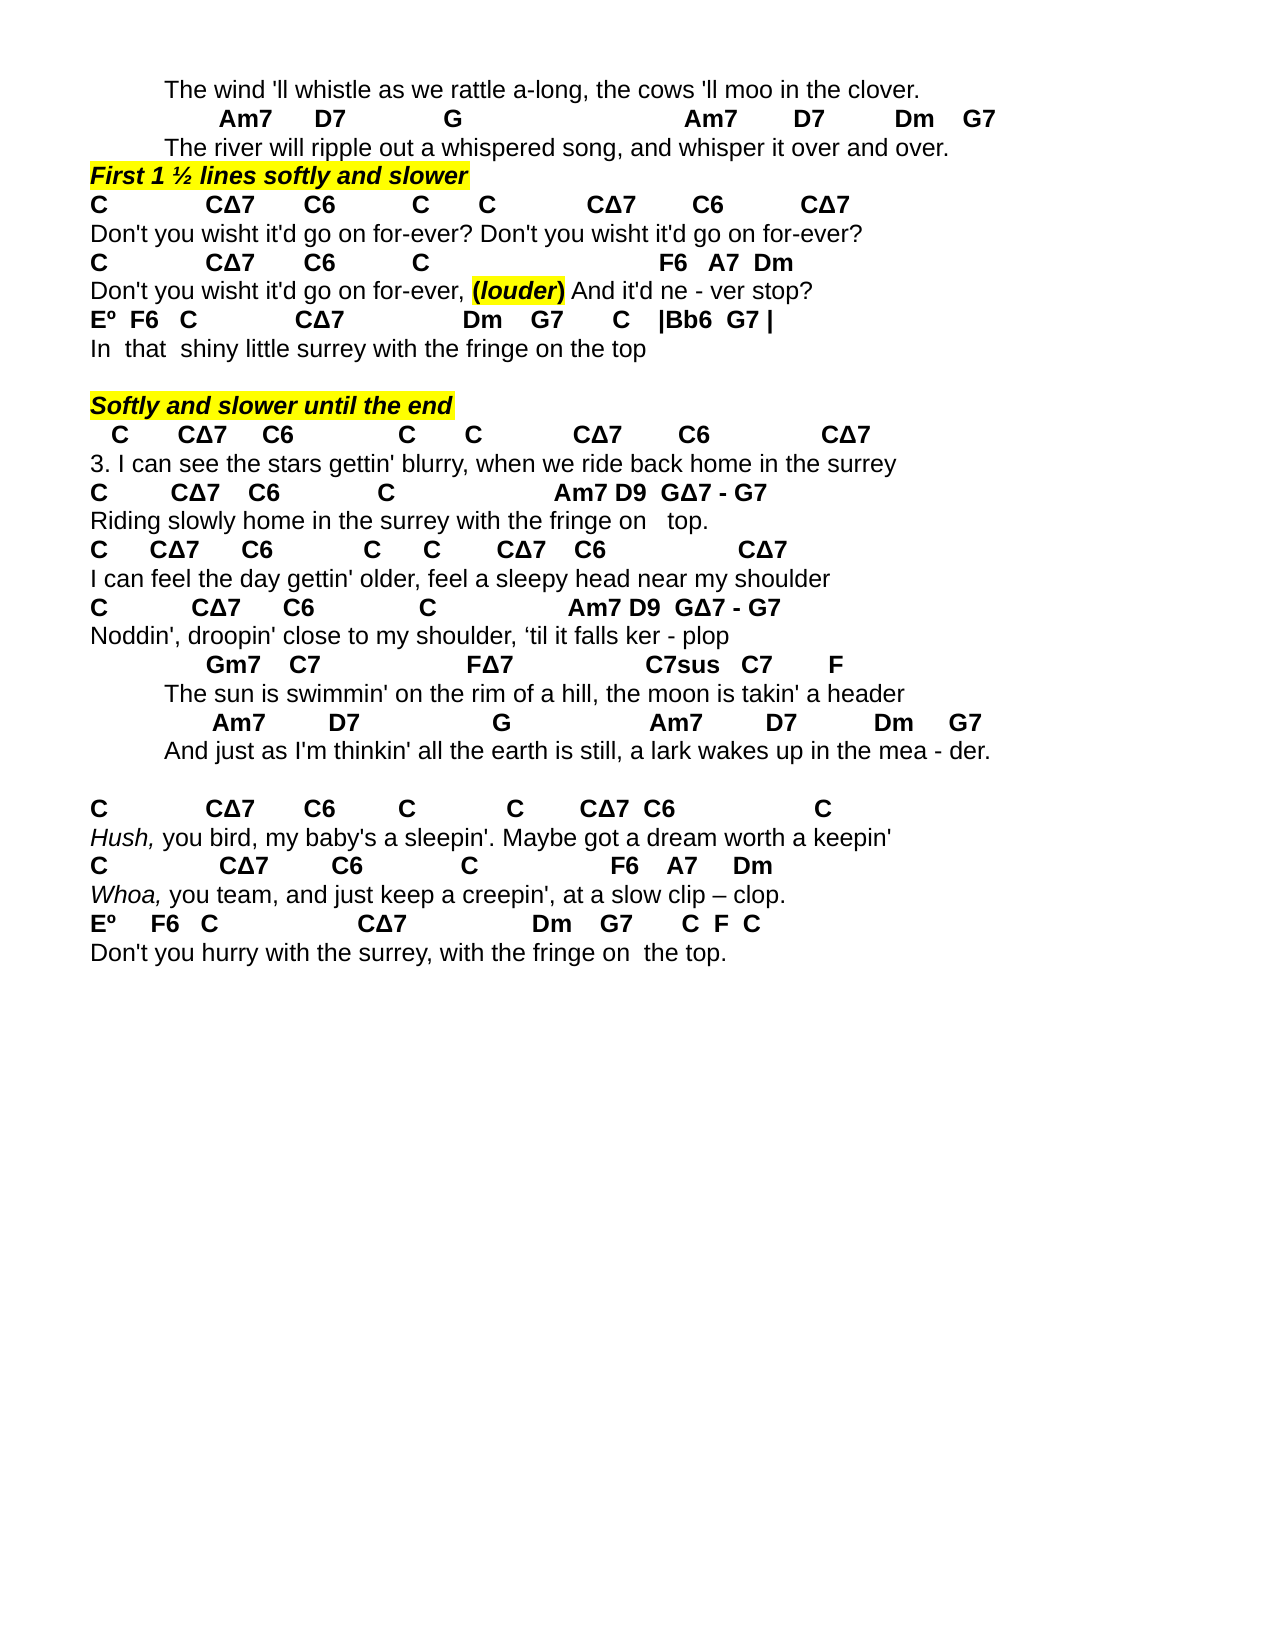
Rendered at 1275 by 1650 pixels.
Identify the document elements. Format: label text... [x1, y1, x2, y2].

text The wind 'll whistle as we rattle a-long, the cows 'll moo in the clover. [164, 75, 1185, 104]
text Noddin', droopin' close to my shoulder, ‘til it falls ker - plop [90, 621, 1185, 650]
text C CΔ7 C6 C C CΔ7 C6 CΔ7 [90, 190, 1185, 219]
text I can feel the day gettin' older, feel a sleepy head near my shoulder [90, 564, 1185, 592]
text 3. I can see the stars gettin' blurry, when we ride back home in the surrey [90, 449, 1185, 477]
text C CΔ7 C6 C C CΔ7 C6 CΔ7 [90, 420, 1185, 449]
text First 1 ½ lines softly and slower [90, 161, 1185, 190]
text The river will ripple out a whispered song, and whisper it over and over. [164, 132, 1185, 161]
text The sun is swimmin' on the rim of a hill, the moon is takin' a header [164, 679, 1185, 707]
text Gm7 C7 FΔ7 C7sus C7 F [164, 650, 1185, 679]
text Softly and slower until the end [90, 391, 1185, 420]
text And just as I'm thinkin' all the earth is still, a lark wakes up in the mea - der. [164, 736, 1185, 765]
text C CΔ7 C6 C F6 A7 Dm [90, 247, 1185, 276]
text Hush, you bird, my baby's a sleepin'. Maybe got a dream worth a keepin' [90, 822, 1185, 851]
text Whoa, you team, and just keep a creepin', at a slow clip – clop. [90, 880, 1185, 909]
text C CΔ7 C6 C Am7 D9 GΔ7 - G7 [90, 477, 1185, 506]
text Don't you wisht it'd go on for-ever? Don't you wisht it'd go on for-ever? [90, 219, 1185, 247]
text C CΔ7 C6 C F6 A7 Dm [90, 851, 1185, 880]
text C CΔ7 C6 C C CΔ7 C6 C [90, 794, 1185, 822]
text Eº F6 C CΔ7 Dm G7 C |Bb6 G7 | [90, 305, 1185, 334]
text Am7 D7 G Am7 D7 Dm G7 [164, 104, 1185, 132]
text Eº F6 C CΔ7 Dm G7 C F C [90, 909, 1185, 937]
text Don't you hurry with the surrey, with the fringe on the top. [90, 937, 1185, 966]
text C CΔ7 C6 C Am7 D9 GΔ7 - G7 [90, 592, 1185, 621]
text In that shiny little surrey with the fringe on the top [90, 334, 1185, 362]
text Am7 D7 G Am7 D7 Dm G7 [164, 707, 1185, 736]
text Riding slowly home in the surrey with the fringe on top. [90, 506, 1185, 535]
text Don't you wisht it'd go on for-ever, (louder) And it'd ne - ver stop? [90, 276, 1185, 305]
text C CΔ7 C6 C C CΔ7 C6 CΔ7 [90, 535, 1185, 564]
